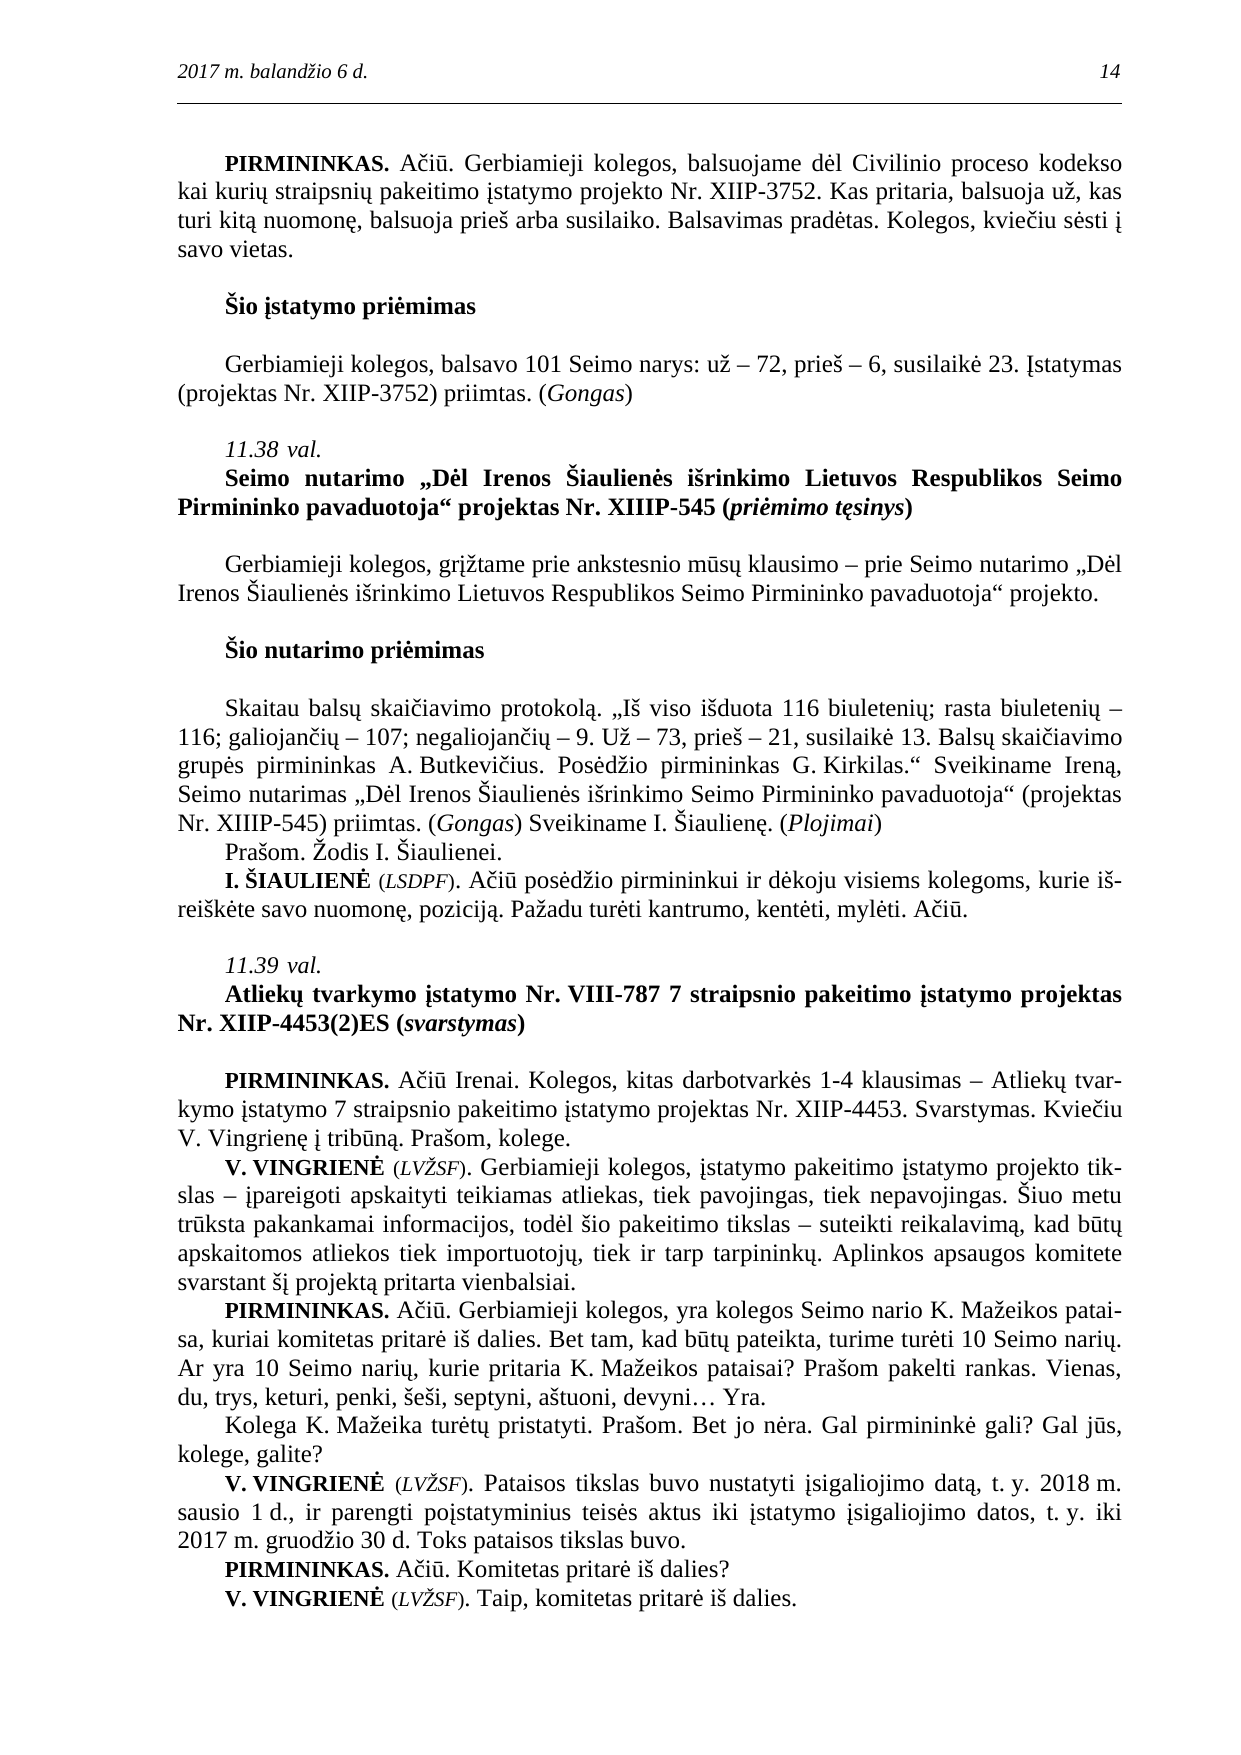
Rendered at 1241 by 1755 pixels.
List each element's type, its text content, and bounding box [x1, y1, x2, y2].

text 11.38 val. [224, 435, 1122, 463]
text PIRMININKAS. Ačiū. Ger­bia­mie­ji ko­le­gos, bal­suo­ja­me dėl Ci­vi­li­nio pro­ce­so ko­dek­so kai ku­rių straips­nių pa­kei­ti­mo įsta­ty­mo pro­jek­to Nr. XIIP-3752. Kas pri­ta­ria, bal­suo­ja už, kas tu­ri ki­tą nuo­mo­nę, bal­suo­ja prieš ar­ba su­si­lai­ko. Bal­sa­vi­mas pra­dė­tas. Ko­le­gos, kvie­čiu sės­ti į sa­vo vie­tas. [177, 148, 1122, 263]
text At­lie­kų tvar­ky­mo įsta­ty­mo Nr. VIII-787 7 straips­nio pa­kei­ti­mo įsta­ty­mo pro­jek­tas Nr. XIIP-4453(2)ES (svars­ty­mas) [177, 979, 1122, 1037]
text Šio įsta­ty­mo pri­ėmi­mas [177, 291, 1122, 320]
text V. VINGRIENĖ (LVŽSF). Pa­tai­sos tiks­las bu­vo nu­sta­ty­ti įsi­ga­lio­ji­mo da­tą, t. y. 2018 m. sau­sio 1 d., ir pa­reng­ti po­įstaty­mi­nius tei­sės ak­tus iki įsta­ty­mo įsi­ga­lio­ji­mo da­tos, t. y. iki 2017 m. gruo­džio 30 d. Toks pa­tai­sos tiks­las bu­vo. [177, 1468, 1122, 1554]
text Šio nu­ta­ri­mo pri­ėmi­mas [177, 635, 1122, 664]
text Sei­mo nu­ta­ri­mo „Dėl Ire­nos Šiau­lie­nės iš­rin­ki­mo Lie­tu­vos Res­pub­li­kos Sei­mo Pirmi­nin­ko pa­va­duo­to­ja“ pro­jek­tas Nr. XIIIP-545 (pri­ėmi­mo tę­si­nys) [177, 463, 1122, 520]
text PIRMININKAS. Ačiū. Ger­bia­mie­ji ko­le­gos, yra ko­le­gos Sei­mo na­rio K. Ma­žei­kos pa­tai­sa, ku­riai ko­mi­te­tas pri­ta­rė iš da­lies. Bet tam, kad bū­tų pa­teik­ta, tu­ri­me tu­rė­ti 10 Sei­mo na­rių. Ar yra 10 Sei­mo na­rių, ku­rie pri­ta­ria K. Ma­žei­kos pa­tai­sai? Pra­šom pa­kel­ti ran­kas. Vie­nas, du, trys, ke­tu­ri, pen­ki, še­ši, sep­ty­ni, aš­tuo­ni, de­vy­ni… Yra. [177, 1295, 1122, 1410]
text Skai­tau bal­sų skai­čia­vi­mo pro­to­ko­lą. „Iš vi­so iš­duo­ta 116 biu­le­te­nių; ras­ta biu­le­te­nių – 116; ga­lio­jan­čių – 107; ne­ga­lio­jan­čių – 9. Už – 73, prieš – 21, su­si­lai­kė 13. Bal­sų skai­čia­vi­mo gru­pės pir­mi­nin­kas A. But­ke­vi­čius. Po­sė­džio pir­mi­nin­kas G. Kir­ki­las.“ Svei­ki­na­me Ire­ną, Sei­mo nu­ta­ri­mas „Dėl Ire­nos Šiau­lie­nės iš­rin­ki­mo Sei­mo Pir­mi­nin­ko pa­va­duo­to­ja“ (pro­jek­tas Nr. XIIIP-545) pri­im­tas. (Gon­gas) Svei­ki­na­me I. Šiau­lie­nę. (Plo­ji­mai) [177, 693, 1122, 837]
text I. ŠIAULIENĖ (LSDPF). Ačiū po­sė­džio pir­mi­nin­kui ir dė­ko­ju vi­siems ko­le­goms, ku­rie iš­reiš­kė­te sa­vo nuo­mo­nę, po­zi­ci­ją. Pa­ža­du tu­rė­ti kan­tru­mo, ken­tė­ti, my­lė­ti. Ačiū. [177, 865, 1122, 923]
text Ger­bia­mie­ji ko­le­gos, bal­sa­vo 101 Sei­mo na­rys: už – 72, prieš – 6, su­si­lai­kė 23. Įsta­ty­mas (pro­jek­tas Nr. XIIP-3752) pri­im­tas. (Gon­gas) [177, 349, 1122, 406]
text V. VINGRIENĖ (LVŽSF). Ger­bia­mie­ji ko­le­gos, įsta­ty­mo pa­kei­ti­mo įsta­ty­mo pro­jek­to tik­slas – įpa­rei­go­ti ap­skai­ty­ti tei­kia­mas at­lie­kas, tiek pa­vo­jin­gas, tiek ne­pa­vo­jin­gas. Šiuo me­tu trūks­ta pa­kan­ka­mai in­for­ma­ci­jos, to­dėl šio pa­kei­ti­mo tiks­las – su­teik­ti rei­ka­la­vi­mą, kad bū­tų ap­skai­to­mos at­lie­kos tiek im­por­tuo­to­jų, tiek ir tarp tar­pi­nin­kų. Ap­lin­kos ap­sau­gos ko­mi­te­te svars­tant šį pro­jek­tą pri­tar­ta vien­bal­siai. [177, 1152, 1122, 1295]
text Ko­le­ga K. Ma­žei­ka tu­rė­tų pri­sta­ty­ti. Pra­šom. Bet jo nė­ra. Gal pir­mi­nin­kė ga­li? Gal jūs, ko­le­ge, ga­li­te? [177, 1410, 1122, 1468]
text V. VINGRIENĖ (LVŽSF). Taip, ko­mi­te­tas pri­ta­rė iš da­lies. [177, 1583, 1122, 1612]
text Ger­bia­mie­ji ko­le­gos, grįž­ta­me prie anks­tes­nio mū­sų klau­si­mo – prie Sei­mo nu­ta­ri­mo „Dėl Ire­nos Šiau­lie­nės iš­rin­ki­mo Lie­tu­vos Res­pub­li­kos Sei­mo Pir­mi­nin­ko pa­va­duo­to­ja“ pro­jek­to. [177, 549, 1122, 607]
text Pra­šom. Žo­dis I. Šiau­lie­nei. [177, 837, 1122, 865]
text PIRMININKAS. Ačiū Ire­nai. Ko­le­gos, ki­tas dar­bo­tvarkės 1-4 klau­si­mas – At­lie­kų tvar­ky­mo įsta­ty­mo 7 straips­nio pa­kei­ti­mo įsta­ty­mo pro­jek­tas Nr. XIIP-4453. Svars­ty­mas. Kvie­čiu V. Ving­rie­nę į tri­bū­ną. Pra­šom, ko­le­ge. [177, 1065, 1122, 1152]
text 11.39 val. [224, 952, 1122, 979]
text PIRMININKAS. Ačiū. Ko­mi­te­tas pri­ta­rė iš da­lies? [177, 1554, 1122, 1583]
